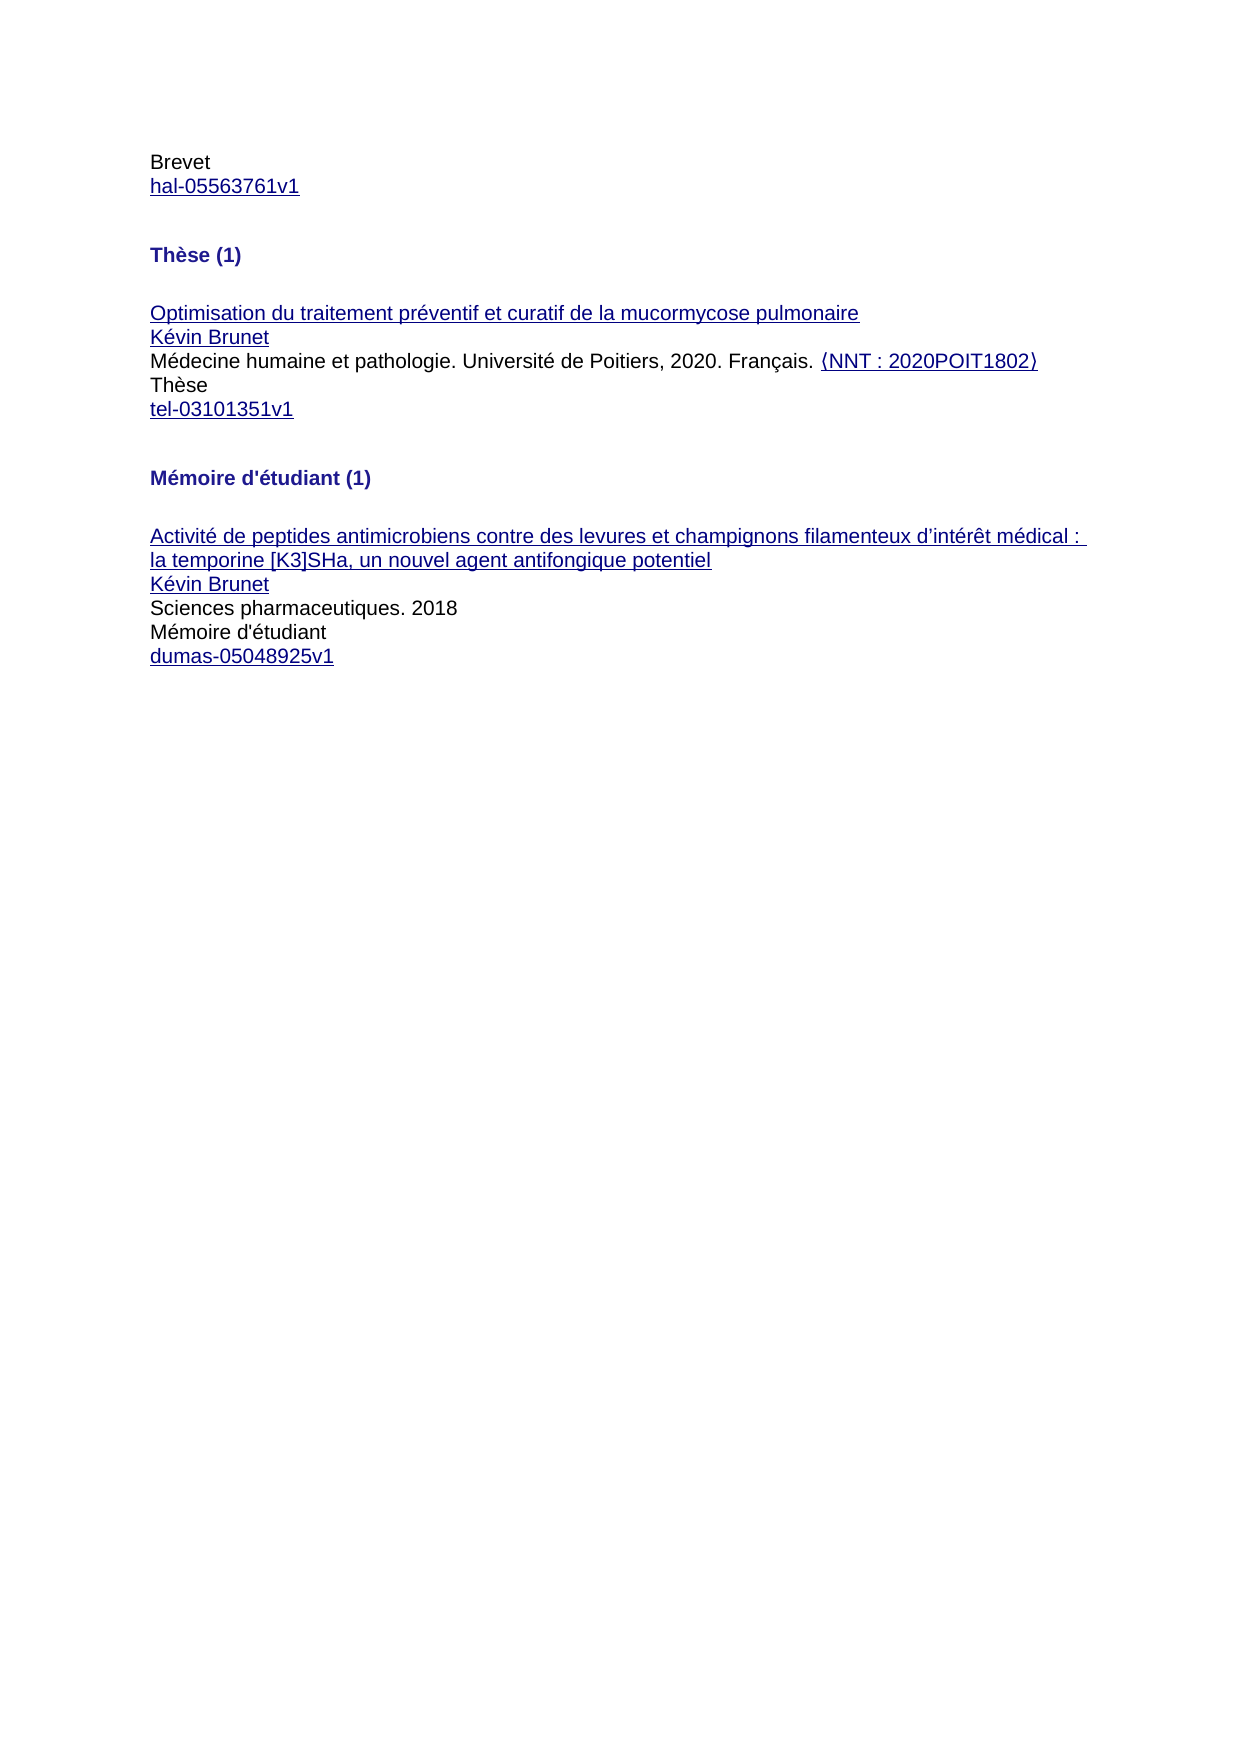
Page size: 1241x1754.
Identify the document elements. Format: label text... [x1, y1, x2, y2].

table_header Activité de peptides antimicrobiens contre des levures et champignons filamenteux d’intérêt médical : la temporine [K3]SHa, un nouvel agent antifongique potentiel Kévin Brunet Sciences pharmaceutiques. 2018 Mémoire d'étudiant dumas-05048925v1 [150, 524, 1090, 668]
table_header Brevet hal-05563761v1 [150, 150, 1090, 198]
subtitle Thèse (1) [150, 243, 1090, 267]
subtitle Mémoire d'étudiant (1) [150, 466, 1090, 489]
table_header Optimisation du traitement préventif et curatif de la mucormycose pulmonaire Kévin Brunet Médecine humaine et pathologie. Université de Poitiers, 2020. Français. ⟨NNT : 2020POIT1802⟩ Thèse tel-03101351v1 [150, 301, 1090, 421]
